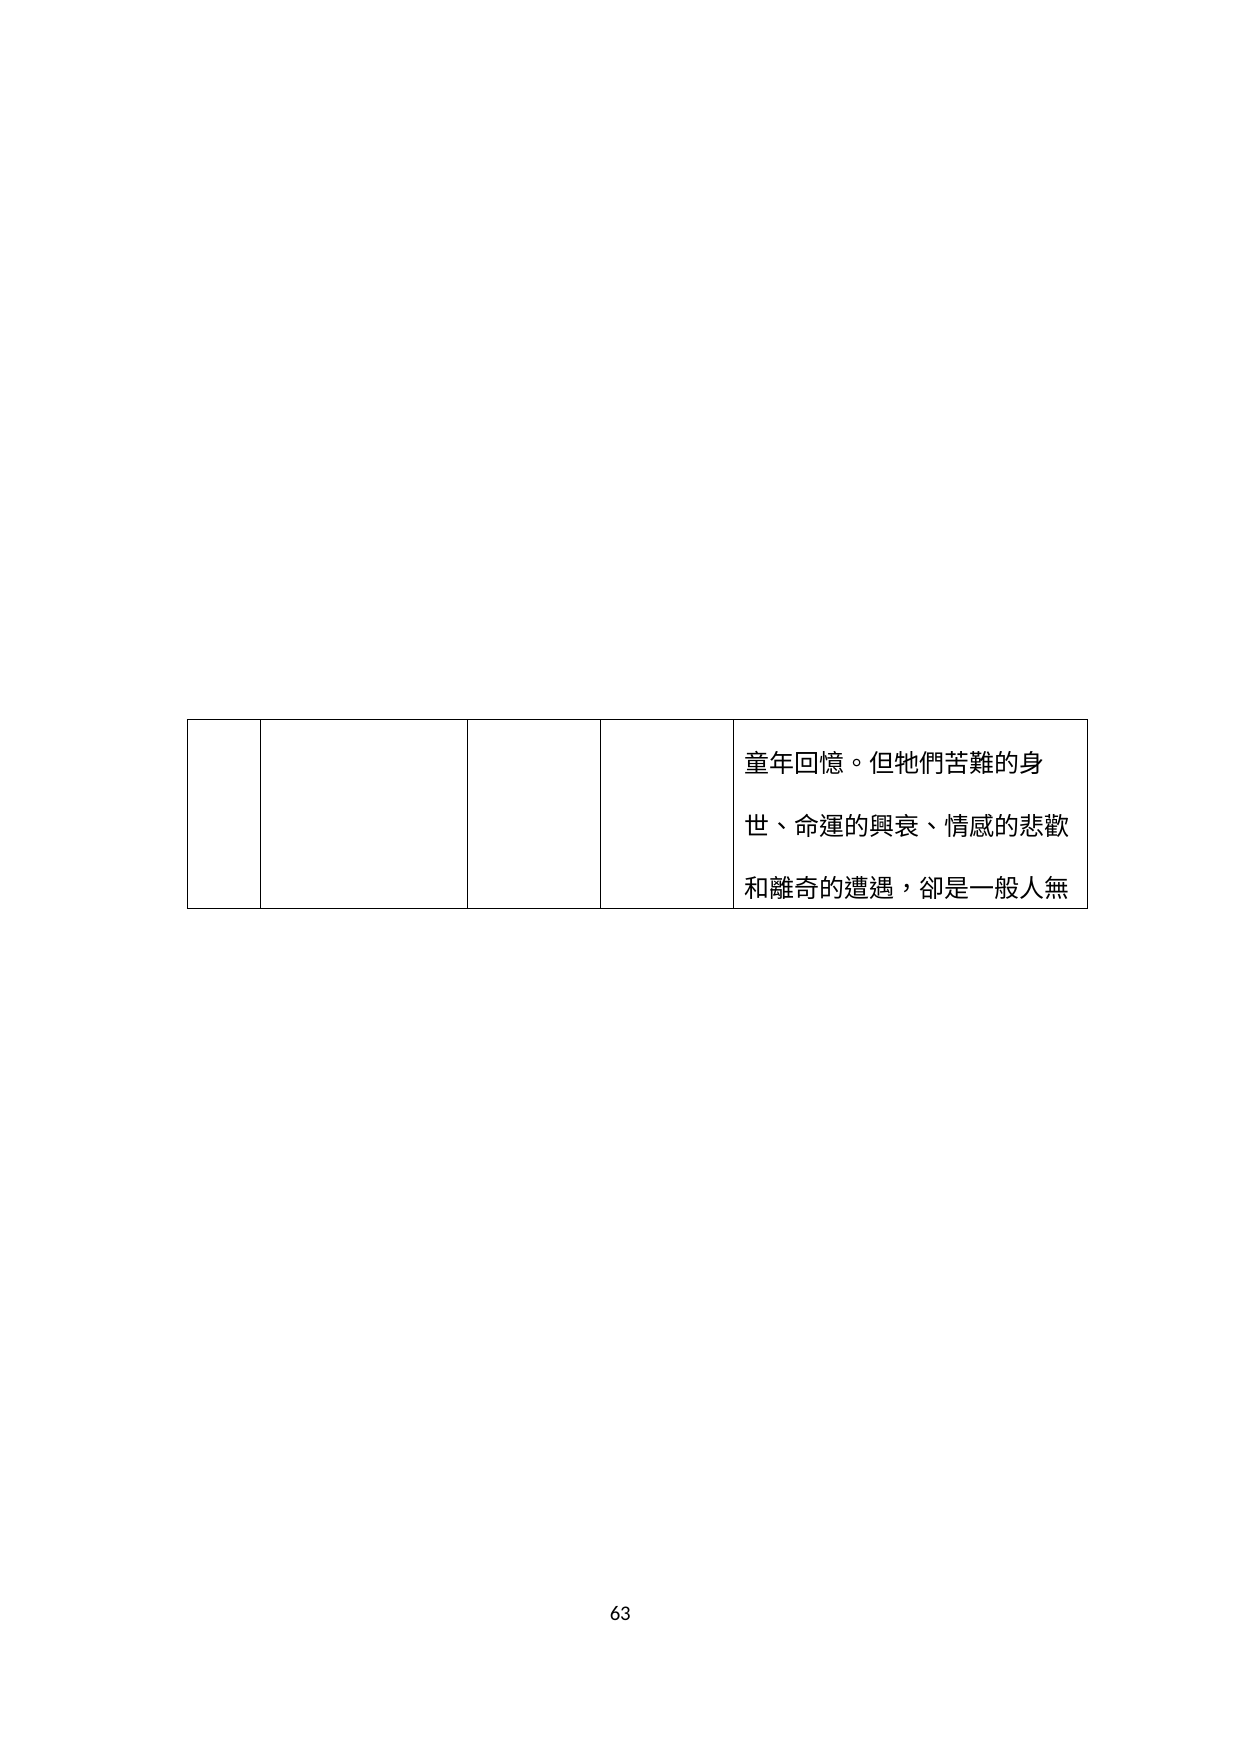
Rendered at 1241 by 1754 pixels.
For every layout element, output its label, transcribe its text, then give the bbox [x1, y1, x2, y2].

table_cell [468, 720, 600, 908]
table_cell [188, 720, 260, 908]
table_cell [601, 720, 733, 908]
table_cell [261, 720, 467, 908]
table_cell 童年回憶。但牠們苦難的身世、命運的興衰、情感的悲歡和離奇的遭遇，卻是一般人無 [734, 720, 1087, 908]
